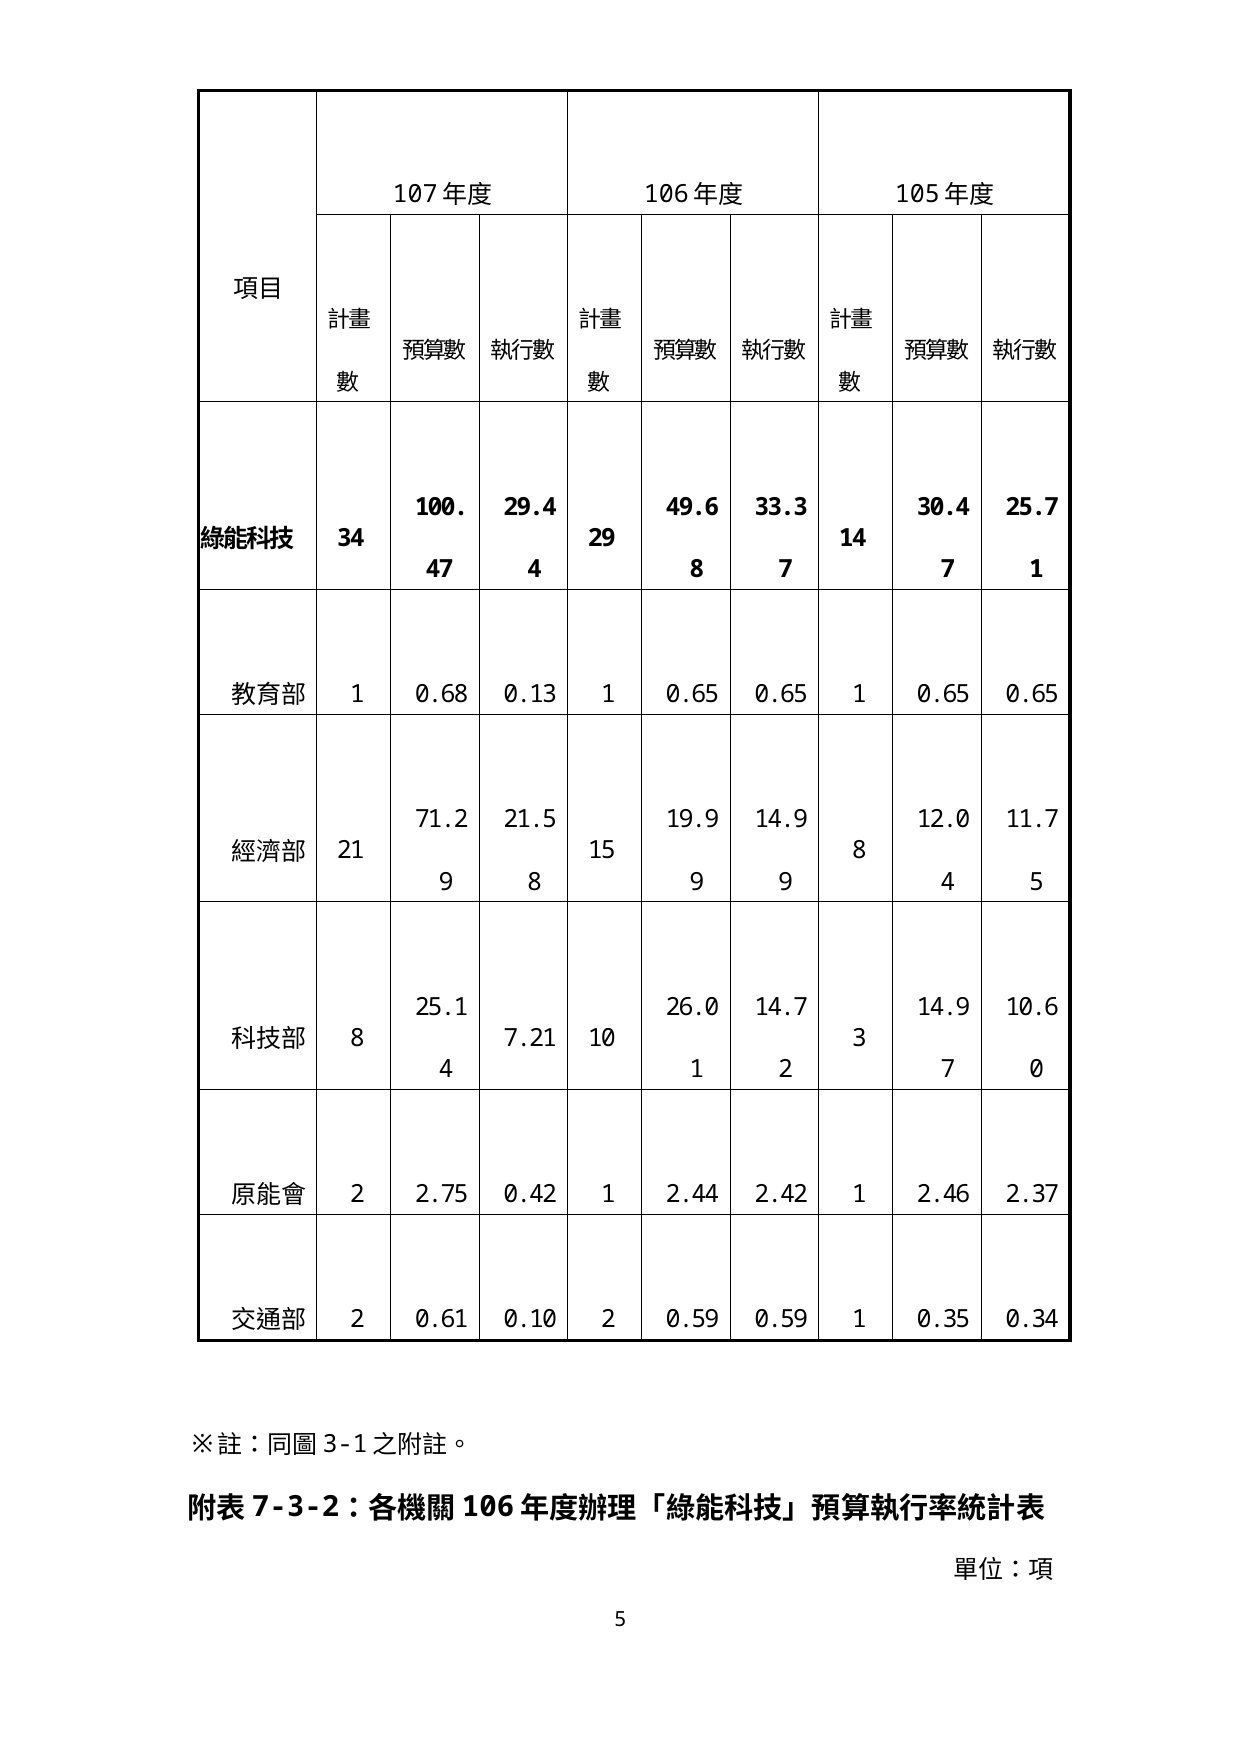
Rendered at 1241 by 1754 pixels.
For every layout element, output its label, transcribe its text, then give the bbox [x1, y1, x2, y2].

table_cell 7.21 [480, 902, 567, 1089]
table_cell 26.01 [642, 902, 730, 1089]
table_cell 1 [568, 1090, 641, 1214]
table_cell 71.29 [391, 715, 479, 901]
text 附表7-3-2：各機關106年度辦理「綠能科技」預算執行率統計表 [187, 1464, 1053, 1526]
table_cell 14 [819, 402, 892, 589]
table_cell 8 [819, 715, 892, 901]
table_cell 2 [317, 1215, 390, 1339]
table_cell 原能會 [200, 1090, 316, 1214]
table_cell 2.44 [642, 1090, 730, 1214]
table_cell 34 [317, 402, 390, 589]
table_cell 1 [819, 1090, 892, 1214]
table_cell 0.61 [391, 1215, 479, 1339]
table_cell 0.42 [480, 1090, 567, 1214]
table_cell 計畫數 [317, 215, 390, 401]
table_cell 預算數 [391, 215, 479, 401]
table_cell 1 [819, 590, 892, 714]
table_header 107年度 [317, 92, 567, 214]
table_cell 執行數 [982, 215, 1068, 401]
table_cell 14.99 [731, 715, 818, 901]
table_cell 49.68 [642, 402, 730, 589]
table_cell 21 [317, 715, 390, 901]
text 單位：項 [187, 1526, 1053, 1589]
table_cell 2.42 [731, 1090, 818, 1214]
table_cell 1 [317, 590, 390, 714]
table_cell 2.75 [391, 1090, 479, 1214]
table_cell 3 [819, 902, 892, 1089]
table_cell 29 [568, 402, 641, 589]
table_cell 25.71 [982, 402, 1068, 589]
table_cell 經濟部 [200, 715, 316, 901]
table_cell 科技部 [200, 902, 316, 1089]
table_cell 12.04 [893, 715, 981, 901]
table_cell 14.97 [893, 902, 981, 1089]
table_cell 10 [568, 902, 641, 1089]
table_header 105年度 [819, 92, 1068, 214]
table_cell 0.13 [480, 590, 567, 714]
table_cell 2.37 [982, 1090, 1068, 1214]
table_cell 1 [568, 590, 641, 714]
table_cell 10.60 [982, 902, 1068, 1089]
table_header 項目 [200, 92, 316, 401]
table_cell 預算數 [893, 215, 981, 401]
table_cell 0.65 [642, 590, 730, 714]
table_cell 執行數 [731, 215, 818, 401]
table_cell 19.99 [642, 715, 730, 901]
table_cell 0.65 [731, 590, 818, 714]
table_cell 11.75 [982, 715, 1068, 901]
table_cell 0.65 [982, 590, 1068, 714]
table_cell 0.10 [480, 1215, 567, 1339]
table_cell 0.59 [731, 1215, 818, 1339]
table_cell 綠能科技 [200, 402, 316, 589]
table_cell 21.58 [480, 715, 567, 901]
table_cell 0.59 [642, 1215, 730, 1339]
table_cell 15 [568, 715, 641, 901]
text ※註：同圖3-1之附註。 [187, 1401, 1053, 1464]
table_cell 0.68 [391, 590, 479, 714]
table_cell 29.44 [480, 402, 567, 589]
table_cell 教育部 [200, 590, 316, 714]
table_cell 8 [317, 902, 390, 1089]
table_cell 2 [317, 1090, 390, 1214]
table_cell 計畫數 [568, 215, 641, 401]
table_cell 1 [819, 1215, 892, 1339]
table_cell 0.65 [893, 590, 981, 714]
table_cell 預算數 [642, 215, 730, 401]
table_cell 0.34 [982, 1215, 1068, 1339]
table_cell 100.47 [391, 402, 479, 589]
table_cell 交通部 [200, 1215, 316, 1339]
table_cell 2.46 [893, 1090, 981, 1214]
table_cell 14.72 [731, 902, 818, 1089]
table_cell 0.35 [893, 1215, 981, 1339]
table_cell 25.14 [391, 902, 479, 1089]
table_cell 2 [568, 1215, 641, 1339]
table_cell 33.37 [731, 402, 818, 589]
table_cell 執行數 [480, 215, 567, 401]
table_cell 30.47 [893, 402, 981, 589]
table_cell 計畫數 [819, 215, 892, 401]
table_header 106年度 [568, 92, 818, 214]
